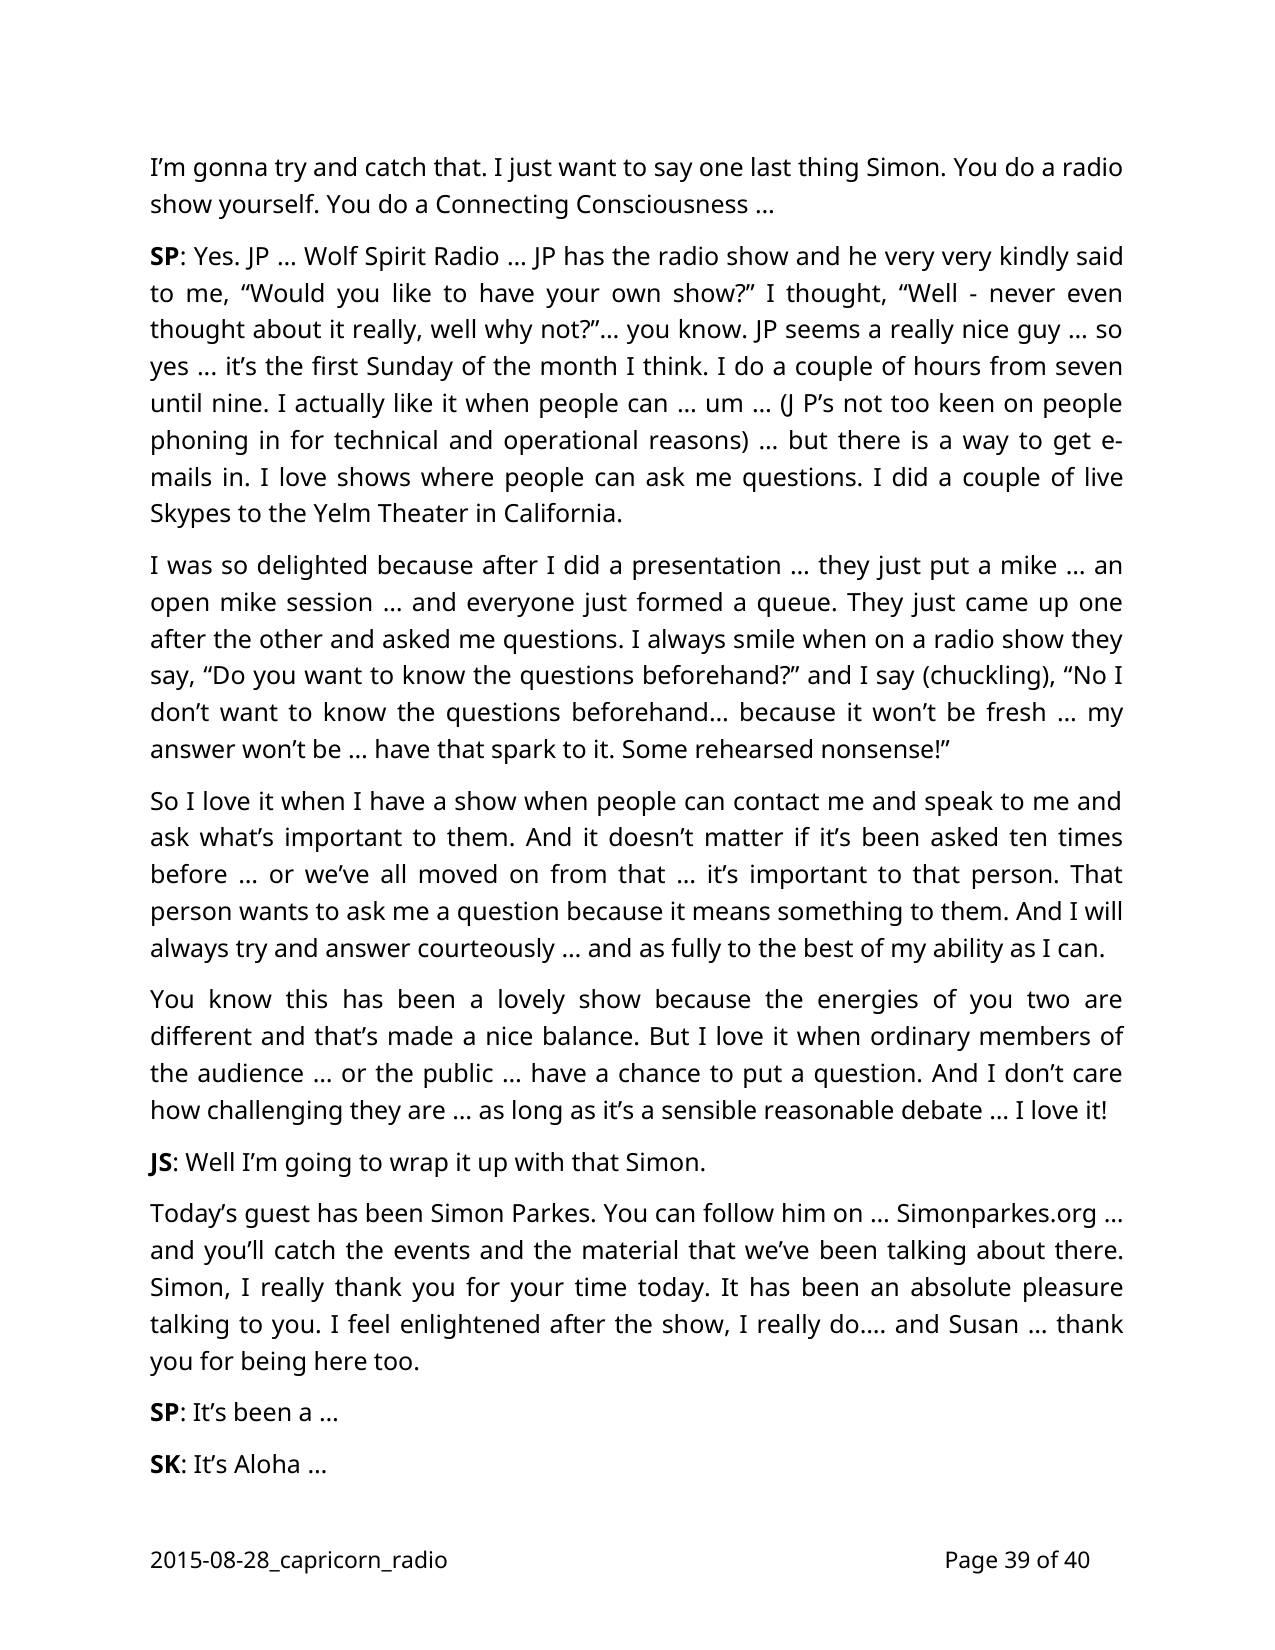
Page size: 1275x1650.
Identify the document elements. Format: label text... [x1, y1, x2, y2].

text I was so delighted because after I did a presentation … they just put a mike … an open mike session … and everyone just formed a queue. They just came up one after the other and asked me questions. I always smile when on a radio show they say, “Do you want to know the questions beforehand?” and I say (chuckling), “No I don’t want to know the questions beforehand… because it won’t be fresh … my answer won’t be … have that spark to it. Some rehearsed nonsense!” [150, 548, 1125, 766]
text SP: It’s been a … [150, 1395, 1125, 1429]
text JS: Well I’m going to wrap it up with that Simon. [150, 1144, 1125, 1178]
text SK: It’s Aloha … [150, 1447, 1125, 1481]
text Today’s guest has been Simon Parkes. You can follow him on … Simonparkes.org … and you’ll catch the events and the material that we’ve been talking about there. Simon, I really thank you for your time today. It has been an absolute pleasure talking to you. I feel enlightened after the show, I really do…. and Susan … thank you for being here too. [150, 1196, 1125, 1377]
text You know this has been a lovely show because the energies of you two are different and that’s made a nice balance. But I love it when ordinary members of the audience … or the public … have a chance to put a question. And I don’t care how challenging they are … as long as it’s a sensible reasonable debate … I love it! [150, 982, 1125, 1127]
text So I love it when I have a show when people can contact me and speak to me and ask what’s important to them. And it doesn’t matter if it’s been asked ten times before … or we’ve all moved on from that … it’s important to that person. That person wants to ask me a question because it means something to them. And I will always try and answer courteously … and as fully to the best of my ability as I can. [150, 783, 1125, 964]
text I’m gonna try and catch that. I just want to say one last thing Simon. You do a radio show yourself. You do a Connecting Consciousness … [150, 150, 1125, 221]
text SP: Yes. JP … Wolf Spirit Radio … JP has the radio show and he very very kindly said to me, “Would you like to have your own show?” I thought, “Well - never even thought about it really, well why not?”… you know. JP seems a really nice guy … so yes ... it’s the first Sunday of the month I think. I do a couple of hours from seven until nine. I actually like it when people can … um … (J P’s not too keen on people phoning in for technical and operational reasons) … but there is a way to get e-mails in. I love shows where people can ask me questions. I did a couple of live Skypes to the Yelm Theater in California. [150, 238, 1125, 530]
